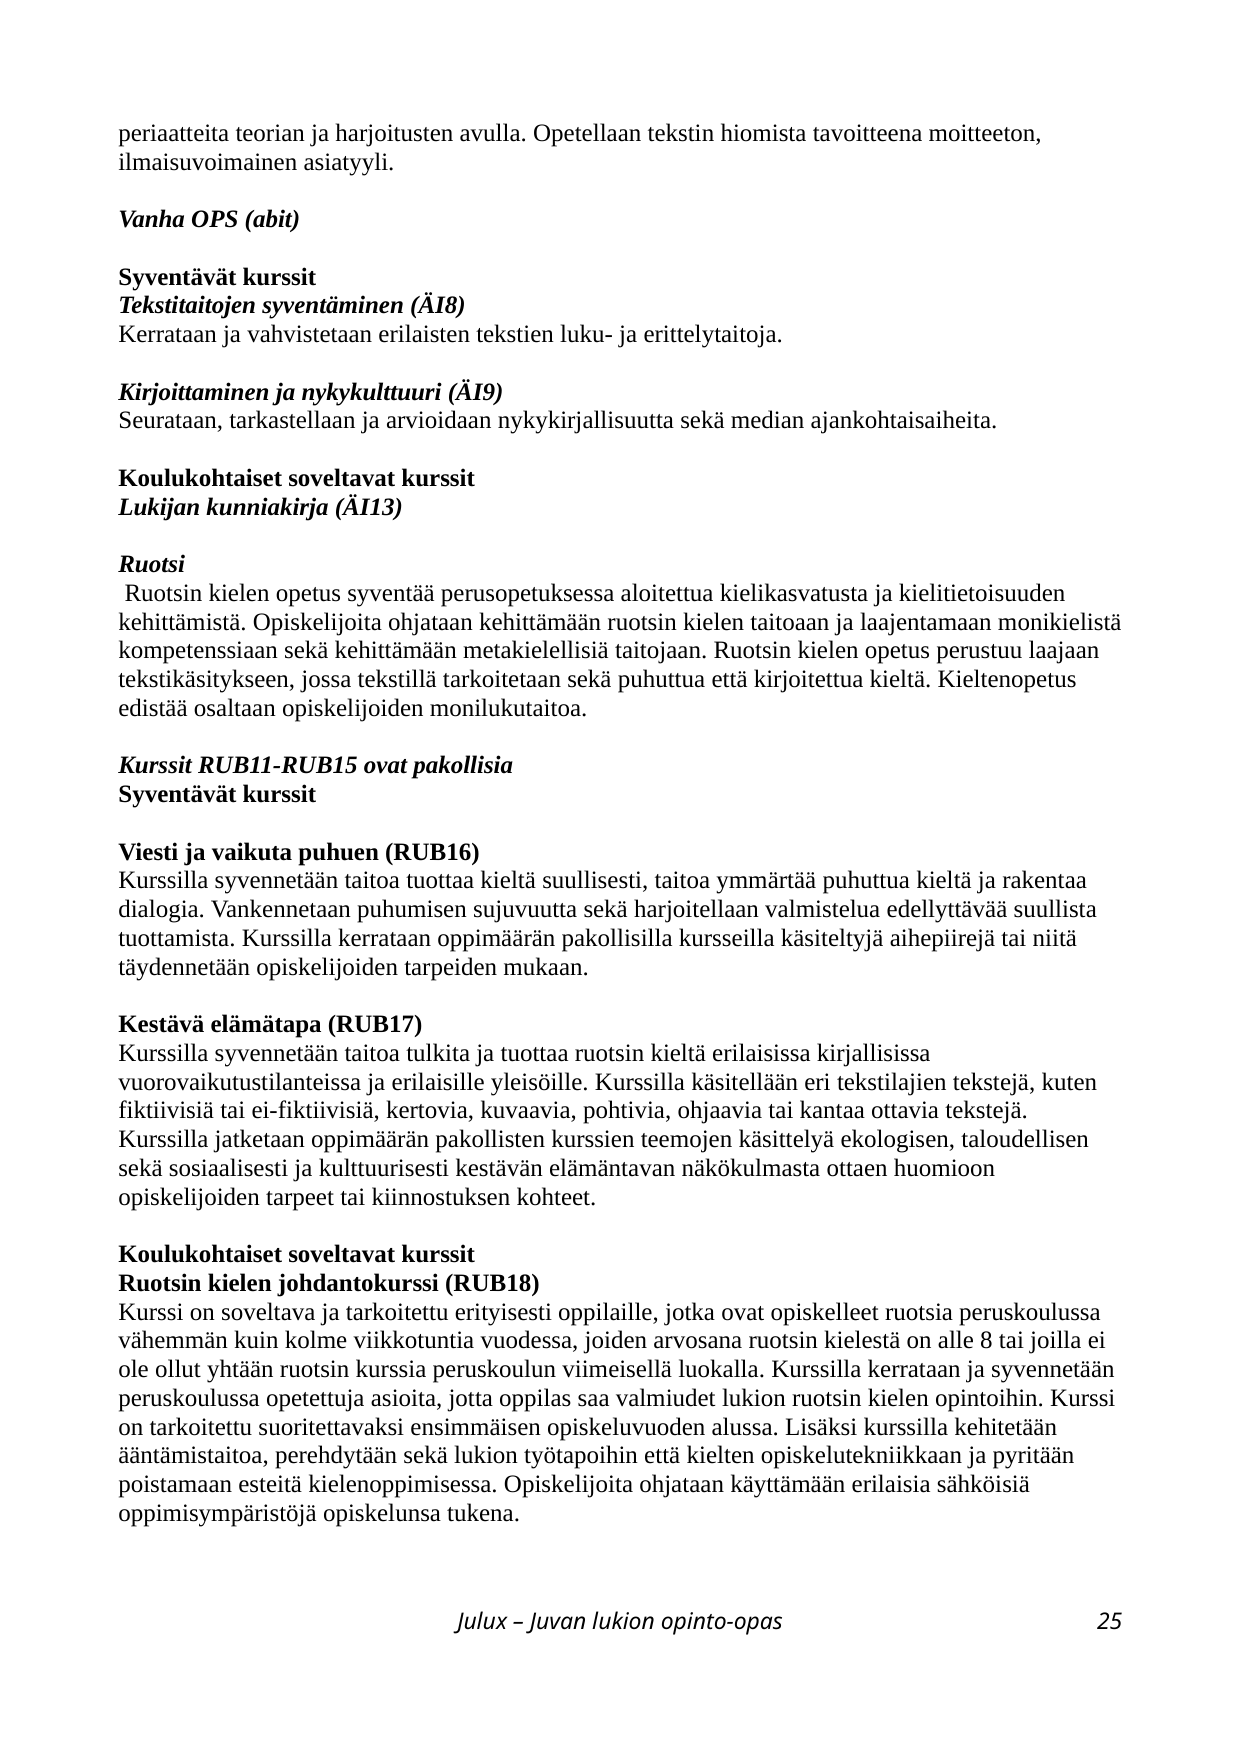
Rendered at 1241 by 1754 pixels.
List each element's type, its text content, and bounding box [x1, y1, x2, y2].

text Kurssilla syvennetään taitoa tulkita ja tuottaa ruotsin kieltä erilaisissa kirjallisissa vuorovaikutustilanteissa ja erilaisille yleisöille. Kurssilla käsitellään eri tekstilajien tekstejä, kuten fiktiivisiä tai ei-fiktiivisiä, kertovia, kuvaavia, pohtivia, ohjaavia tai kantaa ottavia tekstejä. Kurssilla jatketaan oppimäärän pakollisten kurssien teemojen käsittelyä ekologisen, taloudellisen sekä sosiaalisesti ja kulttuurisesti kestävän elämäntavan näkökulmasta ottaen huomioon opiskelijoiden tarpeet tai kiinnostuksen kohteet. [118, 1038, 1122, 1211]
text Syventävät kurssit [118, 262, 1122, 291]
text periaatteita teorian ja harjoitusten avulla. Opetellaan tekstin hiomista tavoitteena moitteeton, ilmaisuvoimainen asiatyyli. [118, 118, 1122, 176]
text Kurssi on soveltava ja tarkoitettu erityisesti oppilaille, jotka ovat opiskelleet ruotsia peruskoulussa vähemmän kuin kolme viikkotuntia vuodessa, joiden arvosana ruotsin kielestä on alle 8 tai joilla ei ole ollut yhtään ruotsin kurssia peruskoulun viimeisellä luokalla. Kurssilla kerrataan ja syvennetään peruskoulussa opetettuja asioita, jotta oppilas saa valmiudet lukion ruotsin kielen opintoihin. Kurssi on tarkoitettu suoritettavaksi ensimmäisen opiskeluvuoden alussa. Lisäksi kurssilla kehitetään ääntämistaitoa, perehdytään sekä lukion työtapoihin että kielten opiskelutekniikkaan ja pyritään poistamaan esteitä kielenoppimisessa. Opiskelijoita ohjataan käyttämään erilaisia sähköisiä oppimisympäristöjä opiskelunsa tukena. [118, 1297, 1122, 1527]
text Ruotsin kielen johdantokurssi (RUB18) [118, 1268, 1122, 1297]
text Koulukohtaiset soveltavat kurssit [118, 1239, 1122, 1268]
text Kurssilla syvennetään taitoa tuottaa kieltä suullisesti, taitoa ymmärtää puhuttua kieltä ja rakentaa dialogia. Vankennetaan puhumisen sujuvuutta sekä harjoitellaan valmistelua edellyttävää suullista tuottamista. Kurssilla kerrataan oppimäärän pakollisilla kursseilla käsiteltyjä aihepiirejä tai niitä täydennetään opiskelijoiden tarpeiden mukaan. [118, 866, 1122, 981]
text Ruotsi [118, 549, 1122, 578]
text Viesti ja vaikuta puhuen (RUB16) [118, 837, 1122, 866]
text Kirjoittaminen ja nykykulttuuri (ÄI9) [118, 377, 1122, 406]
text Seurataan, tarkastellaan ja arvioidaan nykykirjallisuutta sekä median ajankohtaisaiheita. [118, 406, 1122, 434]
text Lukijan kunniakirja (ÄI13) [118, 492, 1122, 521]
text Vanha OPS (abit) [118, 204, 1122, 233]
text Ruotsin kielen opetus syventää perusopetuksessa aloitettua kielikasvatusta ja kielitietoisuuden kehittämistä. Opiskelijoita ohjataan kehittämään ruotsin kielen taitoaan ja laajentamaan monikielistä kompetenssiaan sekä kehittämään metakielellisiä taitojaan. Ruotsin kielen opetus perustuu laajaan tekstikäsitykseen, jossa tekstillä tarkoitetaan sekä puhuttua että kirjoitettua kieltä. Kieltenopetus edistää osaltaan opiskelijoiden monilukutaitoa. [118, 578, 1122, 722]
text Kestävä elämätapa (RUB17) [118, 1009, 1122, 1038]
text Koulukohtaiset soveltavat kurssit [118, 463, 1122, 492]
text Kerrataan ja vahvistetaan erilaisten tekstien luku- ja erittelytaitoja. [118, 319, 1122, 348]
text Kurssit RUB11-RUB15 ovat pakollisia [118, 751, 1122, 779]
text Tekstitaitojen syventäminen (ÄI8) [118, 291, 1122, 319]
text Syventävät kurssit [118, 779, 1122, 808]
